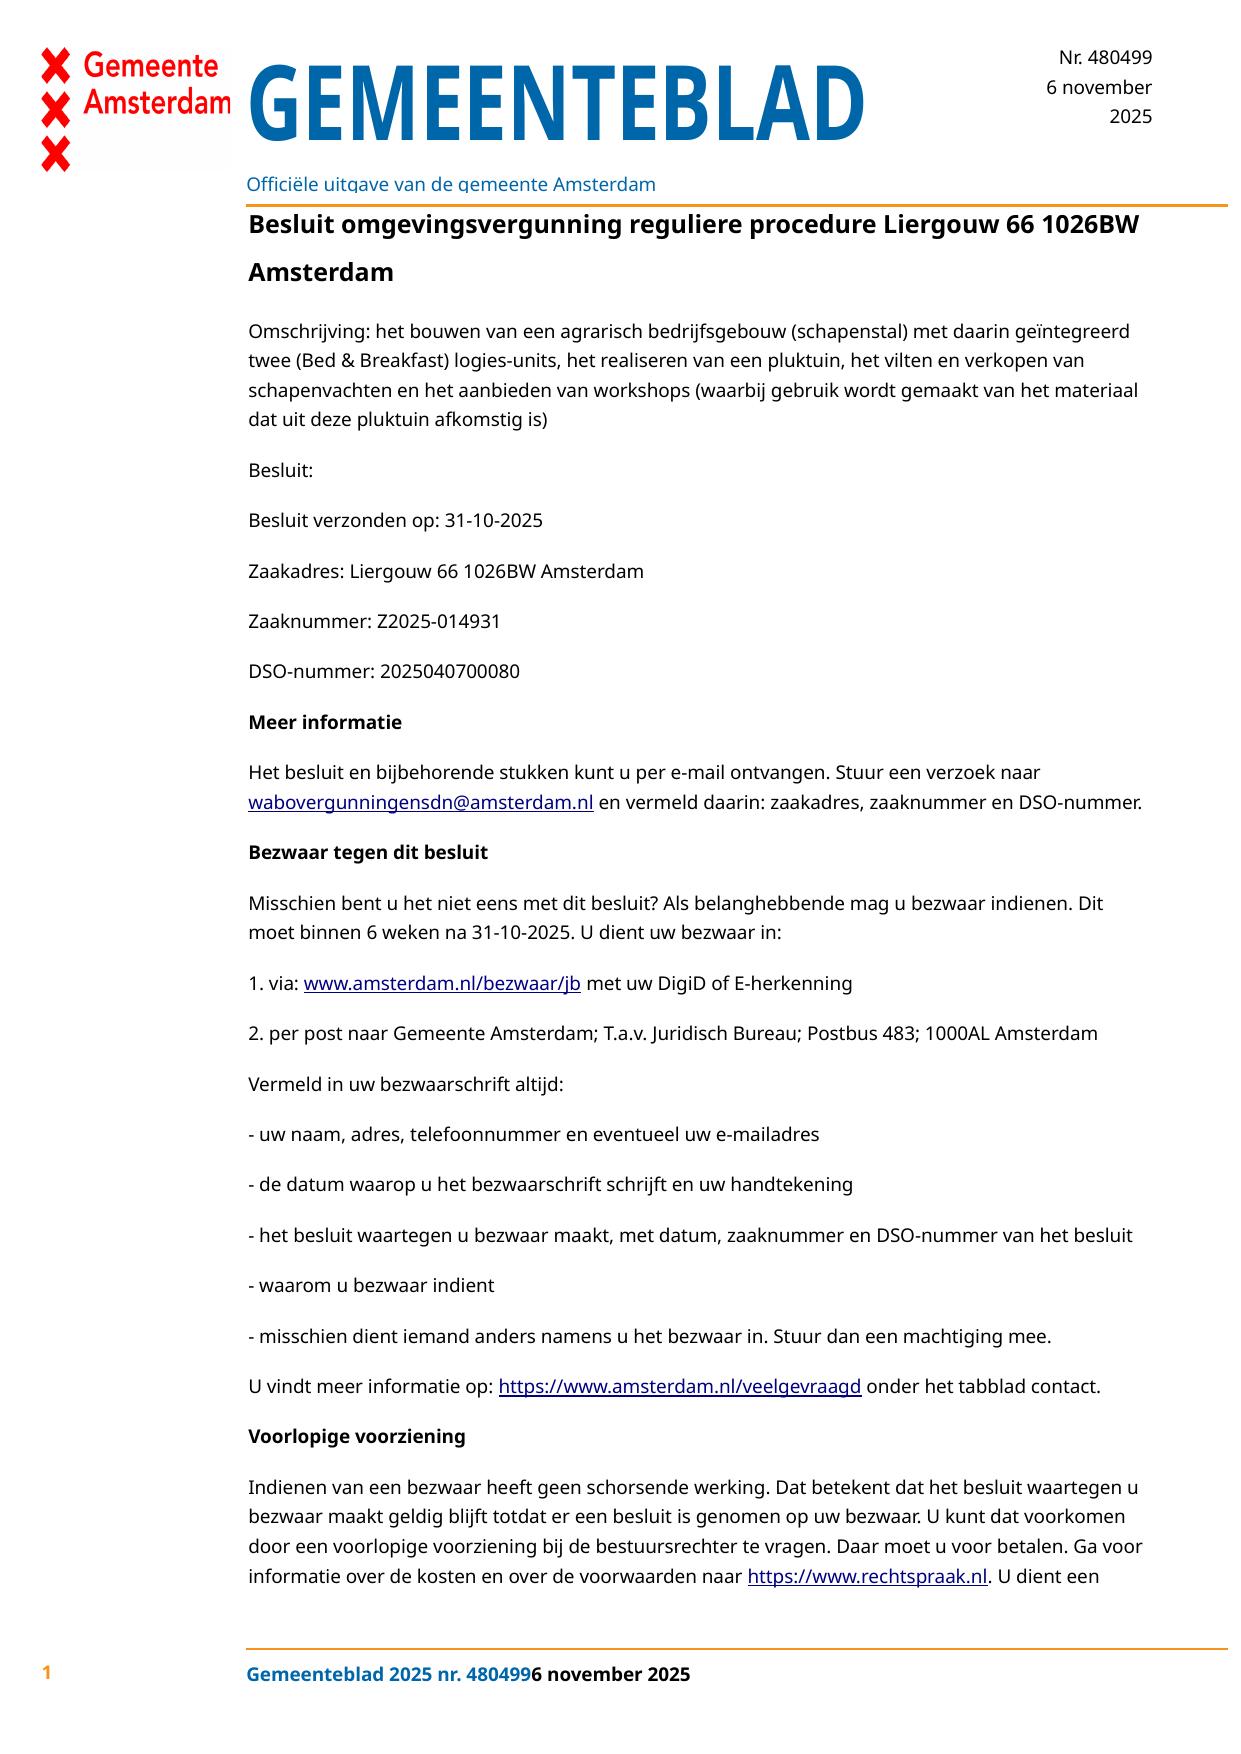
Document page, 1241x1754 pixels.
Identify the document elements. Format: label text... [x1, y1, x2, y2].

text Voorlopige voorziening [248, 1424, 1152, 1449]
text - waarom u bezwaar indient [248, 1272, 1152, 1298]
text Omschrijving: het bouwen van een agrarisch bedrijfsgebouw (schapenstal) met daarin geïntegreerd twee (Bed & Breakfast) logies-units, het realiseren van een pluktuin, het vilten en verkopen van schapenvachten en het aanbieden van workshops (waarbij gebruik wordt gemaakt van het materiaal dat uit deze pluktuin afkomstig is) [248, 318, 1152, 432]
text Besluit omgevingsvergunning reguliere procedure Liergouw 66 1026BW Amsterdam [248, 207, 1152, 288]
text Bezwaar tegen dit besluit [248, 839, 1152, 865]
text - uw naam, adres, telefoonnummer en eventueel uw e-mailadres [248, 1121, 1152, 1147]
text Besluit: [248, 457, 1152, 483]
text 1. via: www.amsterdam.nl/bezwaar/jb met uw DigiD of E-herkenning [248, 970, 1152, 996]
text DSO-nummer: 2025040700080 [248, 659, 1152, 684]
text 2. per post naar Gemeente Amsterdam; T.a.v. Juridisch Bureau; Postbus 483; 1000AL Amsterdam [248, 1020, 1152, 1046]
text Misschien bent u het niet eens met dit besluit? Als belanghebbende mag u bezwaar indienen. Dit moet binnen 6 weken na 31-10-2025. U dient uw bezwaar in: [248, 890, 1152, 945]
text Meer informatie [248, 709, 1152, 735]
text Besluit verzonden op: 31-10-2025 [248, 507, 1152, 533]
text - de datum waarop u het bezwaarschrift schrijft en uw handtekening [248, 1172, 1152, 1197]
text Vermeld in uw bezwaarschrift altijd: [248, 1071, 1152, 1097]
text Zaakadres: Liergouw 66 1026BW Amsterdam [248, 558, 1152, 584]
picture [41, 47, 231, 172]
text U vindt meer informatie op: https://www.amsterdam.nl/veelgevraagd onder het tabblad contact. [248, 1373, 1152, 1399]
text - misschien dient iemand anders namens u het bezwaar in. Stuur dan een machtiging mee. [248, 1323, 1152, 1349]
text - het besluit waartegen u bezwaar maakt, met datum, zaaknummer en DSO-nummer van het besluit [248, 1222, 1152, 1248]
text Indienen van een bezwaar heeft geen schorsende werking. Dat betekent dat het besluit waartegen u bezwaar maakt geldig blijft totdat er een besluit is genomen op uw bezwaar. U kunt dat voorkomen door een voorlopige voorziening bij de bestuursrechter te vragen. Daar moet u voor betalen. Ga voor informatie over de kosten en over de voorwaarden naar https://www.rechtspraak.nl. U dient een [248, 1474, 1152, 1589]
text Het besluit en bijbehorende stukken kunt u per e-mail ontvangen. Stuur een verzoek naar wabovergunningensdn@amsterdam.nl en vermeld daarin: zaakadres, zaaknummer en DSO-nummer. [248, 759, 1152, 815]
text Zaaknummer: Z2025-014931 [248, 608, 1152, 634]
